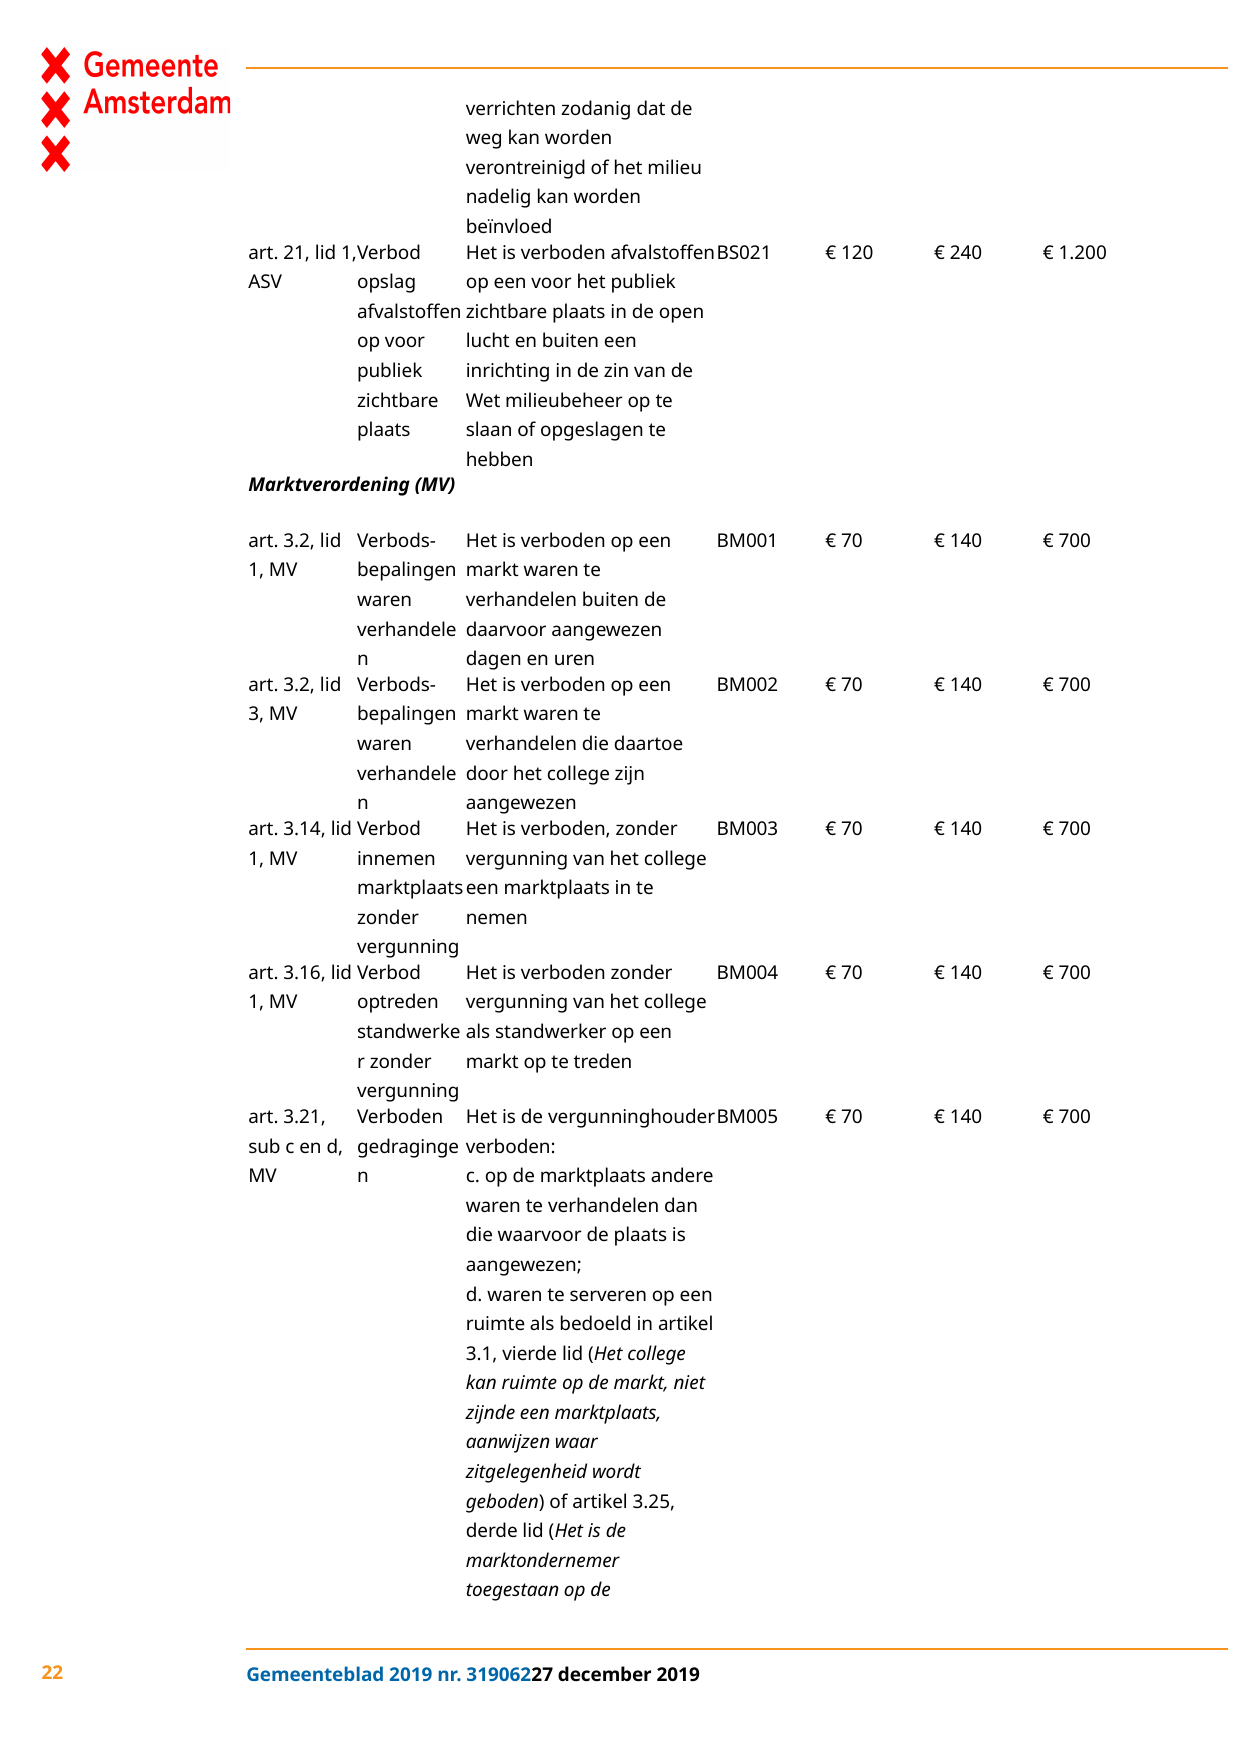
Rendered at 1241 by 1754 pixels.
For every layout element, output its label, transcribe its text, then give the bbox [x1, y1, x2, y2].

table_cell [1043, 95, 1152, 239]
table_cell € 140 [934, 959, 1043, 1103]
table_cell Verbods-bepalingen waren verhandelen [357, 527, 466, 671]
table_cell € 700 [1043, 671, 1152, 815]
table_cell [716, 95, 825, 239]
table_cell Het is verboden op een markt waren te verhandelen die daartoe door het college zijn aangewezen [466, 671, 716, 815]
table_cell art. 3.2, lid 3, MV [248, 671, 357, 815]
table_cell € 700 [1043, 527, 1152, 671]
table_cell Verbod opslag afvalstoffen op voor publiek zichtbare plaats [357, 239, 466, 472]
table_cell € 70 [825, 527, 934, 671]
table_cell € 700 [1043, 1103, 1152, 1602]
table_cell BM002 [716, 671, 825, 815]
table_cell Verbod optreden standwerker zonder vergunning [357, 959, 466, 1103]
table_cell verrichten zodanig dat de weg kan worden verontreinigd of het milieu nadelig kan worden beïnvloed [466, 95, 716, 239]
table_cell € 140 [934, 1103, 1043, 1602]
table_cell Marktverordening (MV) [248, 472, 1152, 527]
table_cell Verboden gedragingen [357, 1103, 466, 1602]
table_cell [934, 95, 1043, 239]
table_cell Het is verboden zonder vergunning van het college als standwerker op een markt op te treden [466, 959, 716, 1103]
table_cell BM004 [716, 959, 825, 1103]
table_cell € 70 [825, 959, 934, 1103]
table_cell € 70 [825, 1103, 934, 1602]
table_cell BM001 [716, 527, 825, 671]
table_cell art. 3.14, lid 1, MV [248, 815, 357, 959]
table_cell € 70 [825, 815, 934, 959]
table_cell € 700 [1043, 815, 1152, 959]
table_cell BM003 [716, 815, 825, 959]
table_cell € 700 [1043, 959, 1152, 1103]
table_cell Het is verboden afvalstoffen op een voor het publiek zichtbare plaats in de open lucht en buiten een inrichting in de zin van de Wet milieubeheer op te slaan of opgeslagen te hebben [466, 239, 716, 472]
table_cell Het is verboden, zonder vergunning van het college een marktplaats in te nemen [466, 815, 716, 959]
table_cell € 1.200 [1043, 239, 1152, 472]
table_cell € 140 [934, 527, 1043, 671]
table_cell Het is de vergunninghouder verboden: c. op de marktplaats andere waren te verhandelen dan die waarvoor de plaats is aangewezen; d. waren te serveren op een ruimte als bedoeld in artikel 3.1, vierde lid (Het college kan ruimte op de markt, niet zijnde een marktplaats, aanwijzen waar zitgelegenheid wordt geboden) of artikel 3.25, derde lid (Het is de marktondernemer toegestaan op de [466, 1103, 716, 1602]
table_cell [248, 95, 357, 239]
table_cell € 120 [825, 239, 934, 472]
table_cell Het is verboden op een markt waren te verhandelen buiten de daarvoor aangewezen dagen en uren [466, 527, 716, 671]
table_cell art. 21, lid 1, ASV [248, 239, 357, 472]
table_cell art. 3.2, lid 1, MV [248, 527, 357, 671]
table_cell BM005 [716, 1103, 825, 1602]
table_cell [357, 95, 466, 239]
table_cell Verbod innemen marktplaats zonder vergunning [357, 815, 466, 959]
table_cell Verbods-bepalingen waren verhandelen [357, 671, 466, 815]
table_cell art. 3.16, lid 1, MV [248, 959, 357, 1103]
table_cell € 240 [934, 239, 1043, 472]
table_cell art. 3.21, sub c en d, MV [248, 1103, 357, 1602]
picture [41, 47, 231, 172]
table_cell € 70 [825, 671, 934, 815]
table_cell [825, 95, 934, 239]
table_cell € 140 [934, 815, 1043, 959]
table_cell € 140 [934, 671, 1043, 815]
table_cell BS021 [716, 239, 825, 472]
